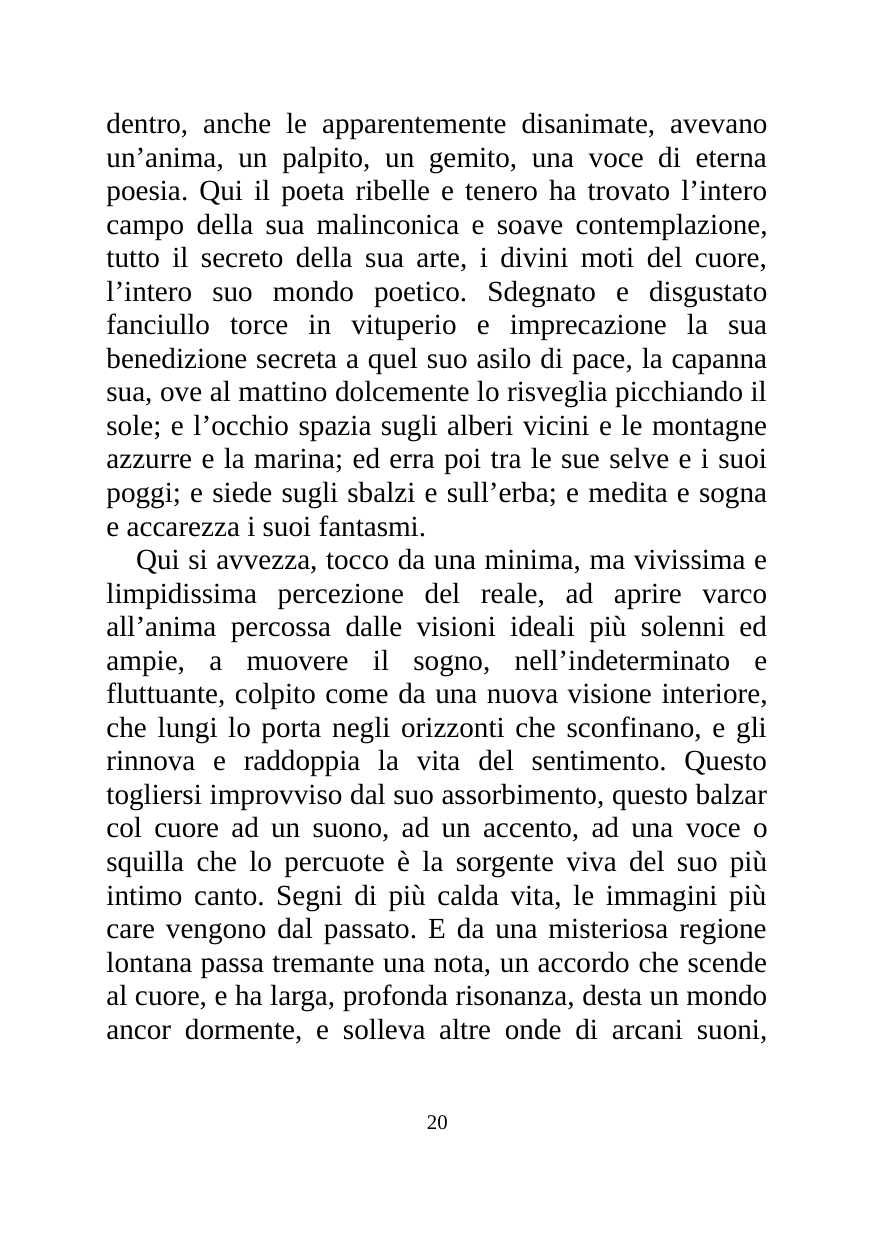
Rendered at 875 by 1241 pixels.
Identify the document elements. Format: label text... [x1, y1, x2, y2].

text Qui si avvezza, tocco da una minima, ma vivissima e limpidissima percezione del reale, ad aprire varco all’anima percossa dalle visioni ideali più solenni ed ampie, a muovere il sogno, nell’indeterminato e fluttuante, colpito come da una nuova visione interiore, che lungi lo porta negli orizzonti che sconfinano, e gli rinnova e raddoppia la vita del sentimento. Questo togliersi improvviso dal suo assorbimento, questo balzar col cuore ad un suono, ad un accento, ad una voce o squilla che lo percuote è la sorgente viva del suo più intimo canto. Segni di più calda vita, le immagini più care vengono dal passato. E da una misteriosa regione lontana passa tremante una nota, un accordo che scende al cuore, e ha larga, profonda risonanza, desta un mondo ancor dormente, e solleva altre onde di arcani suoni, [106, 542, 768, 1045]
text dentro, anche le apparentemente disanimate, avevano un’anima, un palpito, un gemito, una voce di eterna poesia. Qui il poeta ribelle e tenero ha trovato l’intero campo della sua malinconica e soave contemplazione, tutto il secreto della sua arte, i divini moti del cuore, l’intero suo mondo poetico. Sdegnato e disgustato fanciullo torce in vituperio e imprecazione la sua benedizione secreta a quel suo asilo di pace, la capanna sua, ove al mattino dolcemente lo risveglia picchiando il sole; e l’occhio spazia sugli alberi vicini e le montagne azzurre e la marina; ed erra poi tra le sue selve e i suoi poggi; e siede sugli sbalzi e sull’erba; e medita e sogna e accarezza i suoi fantasmi. [106, 106, 768, 542]
